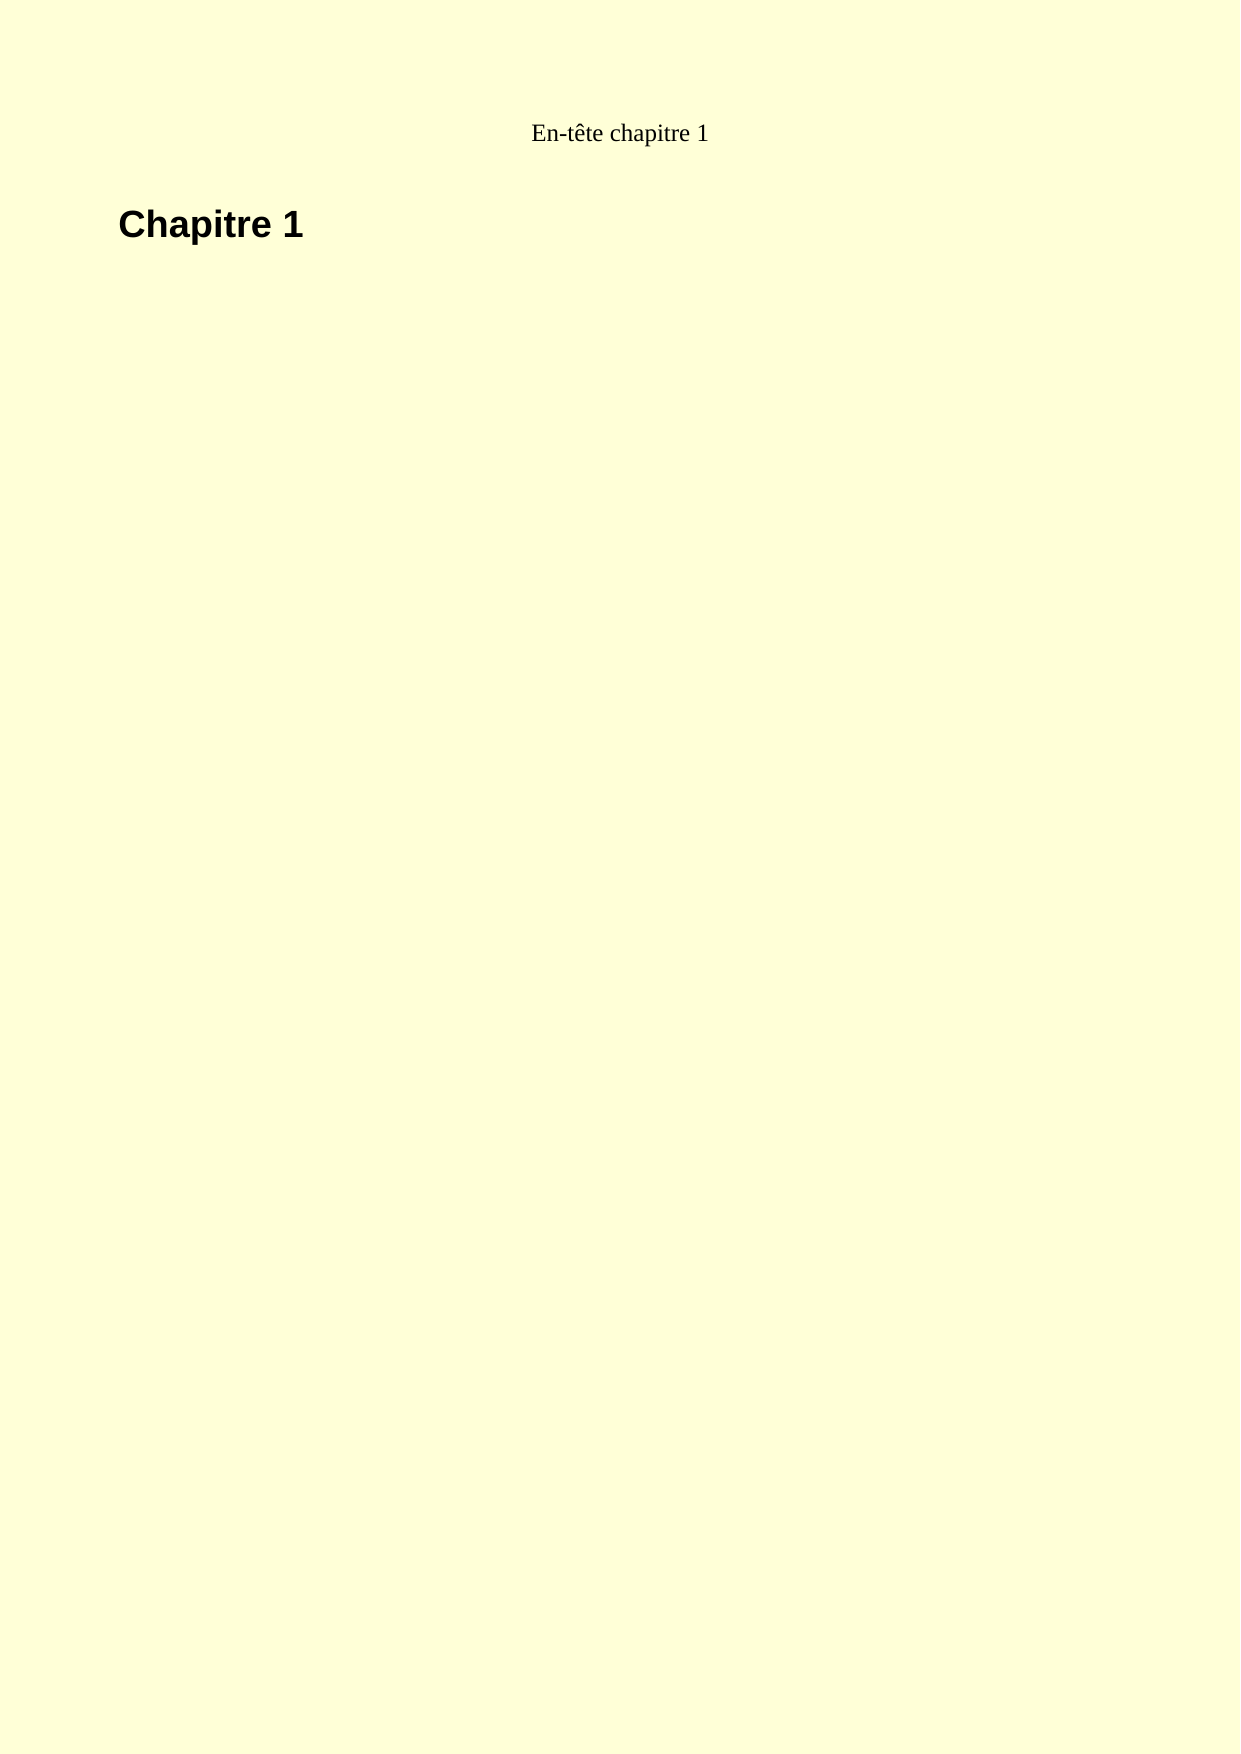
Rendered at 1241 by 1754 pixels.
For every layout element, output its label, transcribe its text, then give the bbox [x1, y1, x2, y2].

subtitle Chapitre 1 [118, 202, 1122, 246]
